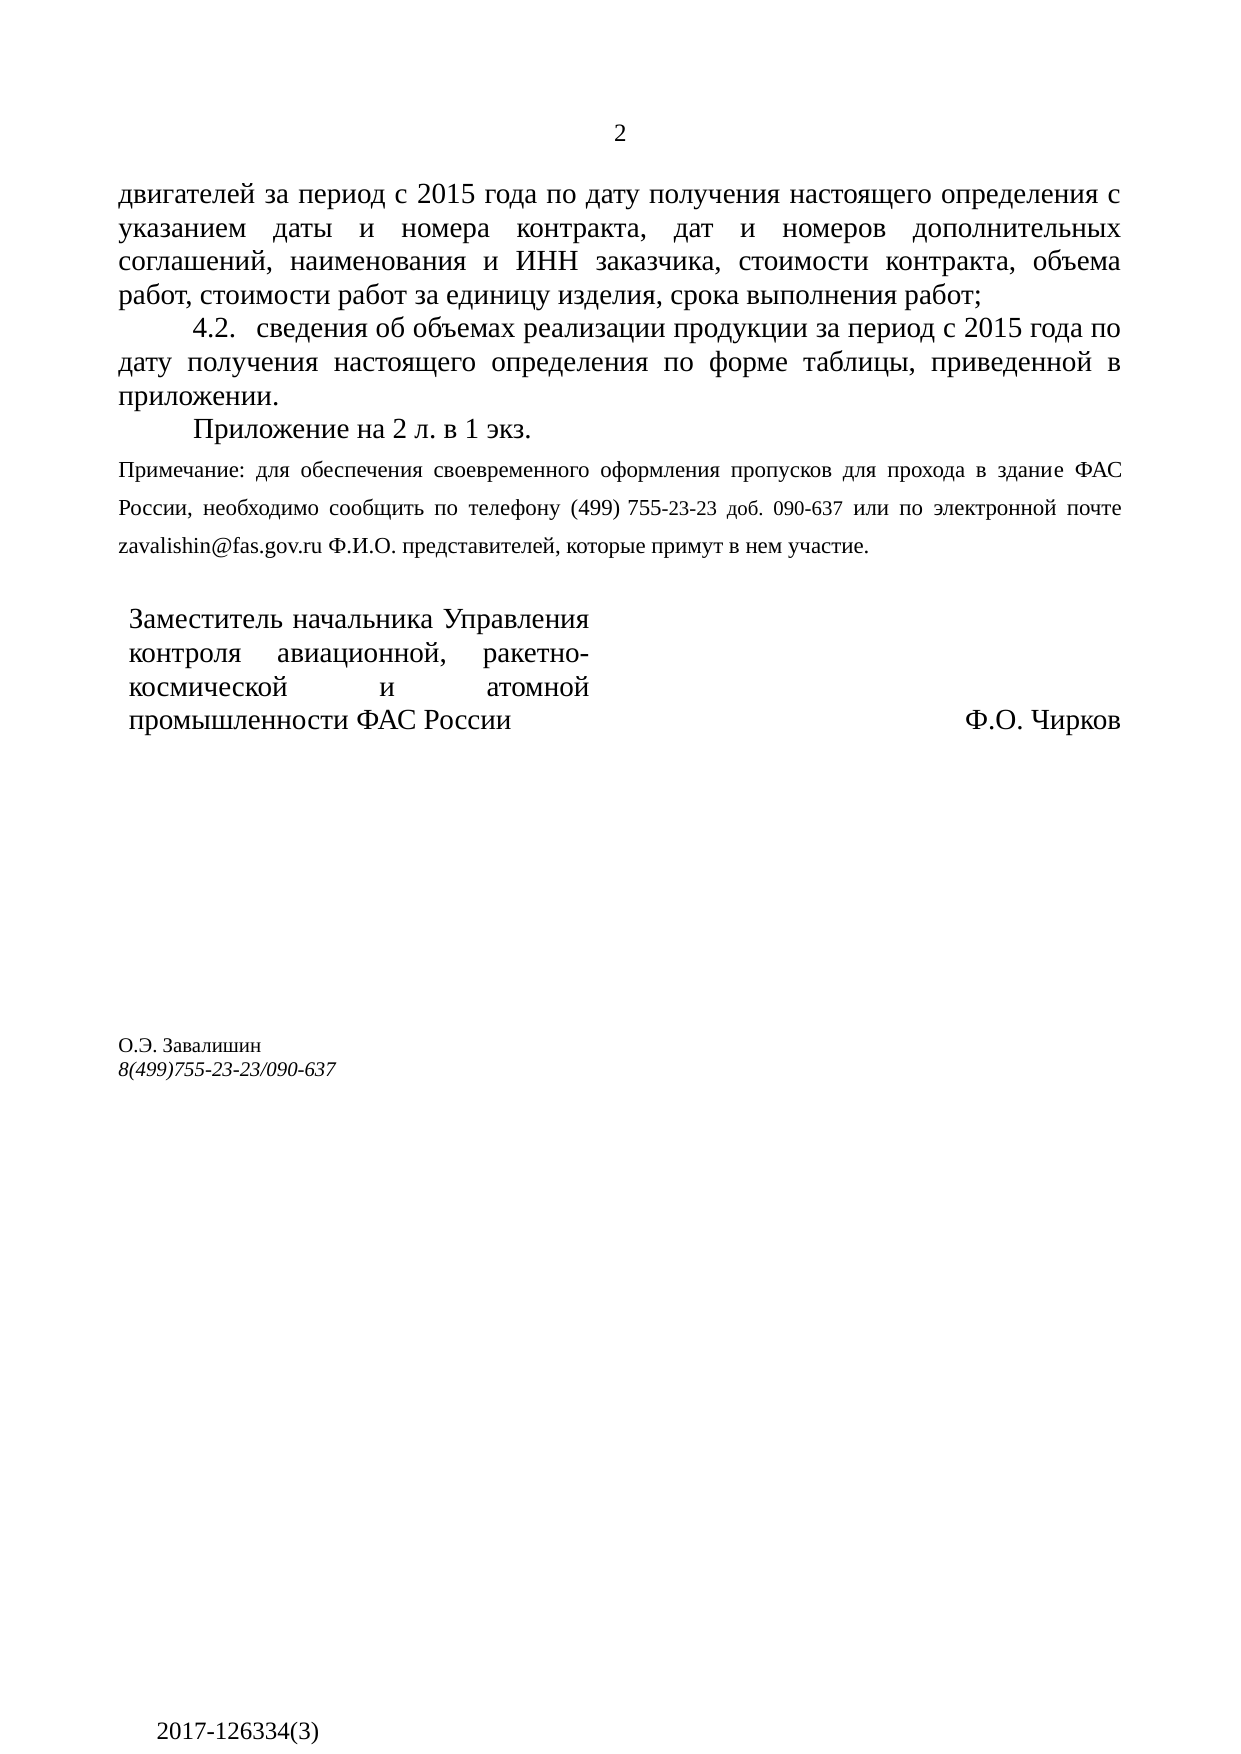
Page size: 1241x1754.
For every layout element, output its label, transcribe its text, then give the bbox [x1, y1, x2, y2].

list двигателей за период с 2015 года по дату получения настоящего определения с указанием даты и номера контракта, дат и номеров дополнительных соглашений, наименования и ИНН заказчика, стоимости контракта, объема работ, стоимости работ за единицу изделия, срока выполнения работ; [118, 176, 1122, 311]
list сведения об объемах реализации продукции за период с 2015 года по дату получения настоящего определения по форме таблицы, приведенной в приложении. [118, 311, 1122, 411]
table_header Ф.О. Чирков [595, 596, 1127, 742]
text 8(499)755-23-23/090-637 [118, 1057, 1122, 1081]
table_header Заместитель начальника Управления контроля авиационной, ракетно-космической и атомной промышленности ФАС России [123, 596, 595, 742]
text О.Э. Завалишин [118, 1033, 1122, 1057]
text Приложение на 2 л. в 1 экз. [118, 411, 1122, 445]
list Примечание: для обеспечения своевременного оформления пропусков для прохода в здание ФАС России, необходимо сообщить по телефону (499) 755-23-23 доб. 090-637 или по электронной почте zavalishin@fas.gov.ru Ф.И.О. представителей, которые примут в нем участие. [118, 445, 1122, 558]
